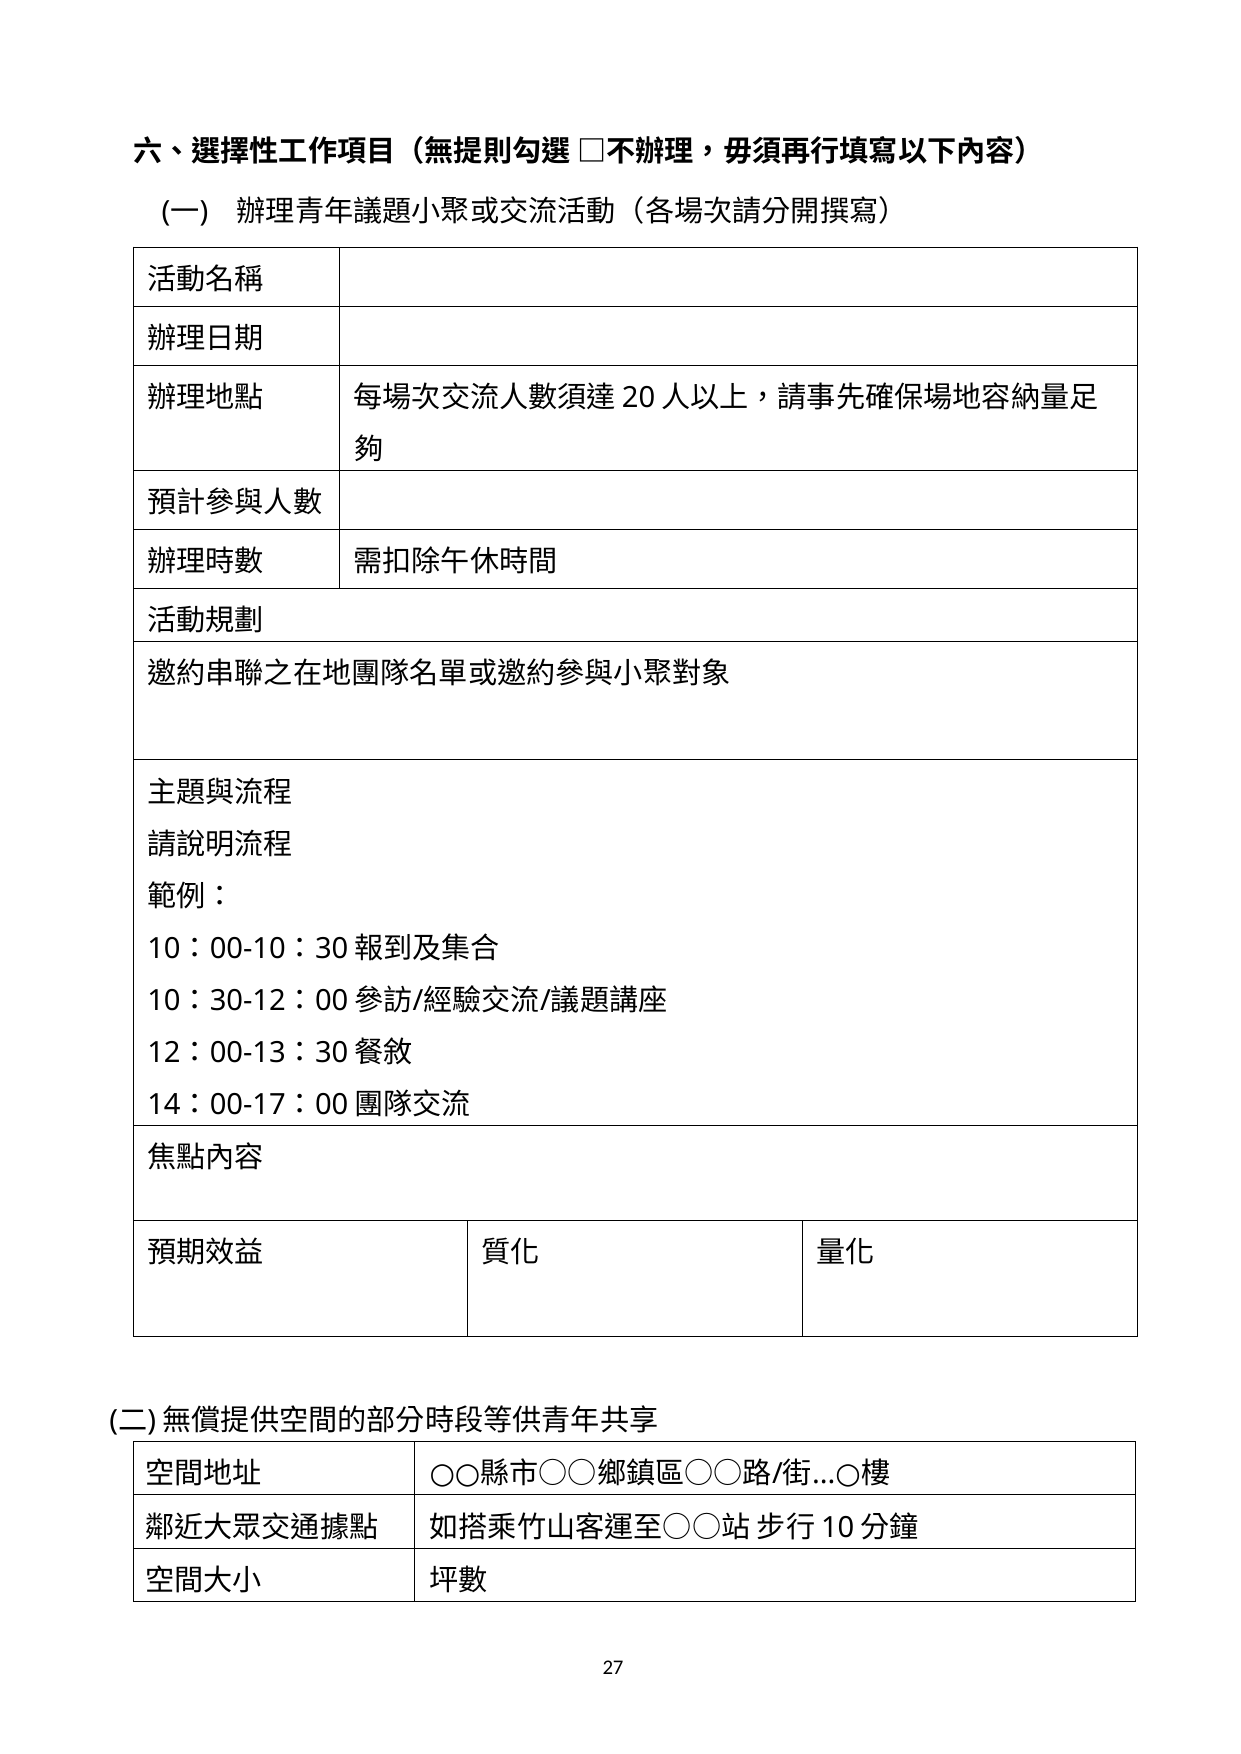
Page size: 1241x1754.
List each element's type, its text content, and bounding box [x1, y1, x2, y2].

table_cell 預計參與人數 [134, 471, 339, 529]
list 無償提供空間的部分時段等供青年共享 [109, 1389, 1093, 1441]
table_cell [340, 471, 1137, 529]
table_cell 活動規劃 [134, 589, 1137, 641]
table_cell 每場次交流人數須達20人以上，請事先確保場地容納量足夠 [340, 366, 1137, 470]
table_cell 焦點內容 [134, 1126, 1137, 1220]
table_cell 辦理地點 [134, 366, 339, 470]
table_cell 質化 [468, 1221, 802, 1336]
table_header 活動名稱 [134, 248, 339, 306]
table_cell 坪數 [415, 1549, 1135, 1601]
table_cell [340, 307, 1137, 365]
text 六、選擇性工作項目（無提則勾選 □不辦理，毋須再行填寫以下內容） [133, 119, 1093, 172]
table_cell 需扣除午休時間 [340, 530, 1137, 588]
table_cell 空間大小 [134, 1549, 414, 1601]
table_header ○○縣市○○鄉鎮區○○路/街...○樓 [415, 1442, 1135, 1494]
table_cell 如搭乘竹山客運至○○站 步行10分鐘 [415, 1495, 1135, 1547]
table_cell 辦理時數 [134, 530, 339, 588]
table_cell 邀約串聯之在地團隊名單或邀約參與小聚對象 [134, 642, 1137, 759]
table_cell 辦理日期 [134, 307, 339, 365]
table_header [340, 248, 1137, 306]
table_cell 量化 [803, 1221, 1137, 1336]
table_cell 主題與流程 請說明流程 範例： 10：00-10：30報到及集合 10：30-12：00參訪/經驗交流/議題講座 12：00-13：30餐敘 14：00-17：00團隊交流 [134, 760, 1137, 1125]
table_cell 預期效益 [134, 1221, 467, 1336]
list 辦理青年議題小聚或交流活動（各場次請分開撰寫） [161, 172, 1048, 247]
table_cell 鄰近大眾交通據點 [134, 1495, 414, 1547]
table_header 空間地址 [134, 1442, 414, 1494]
